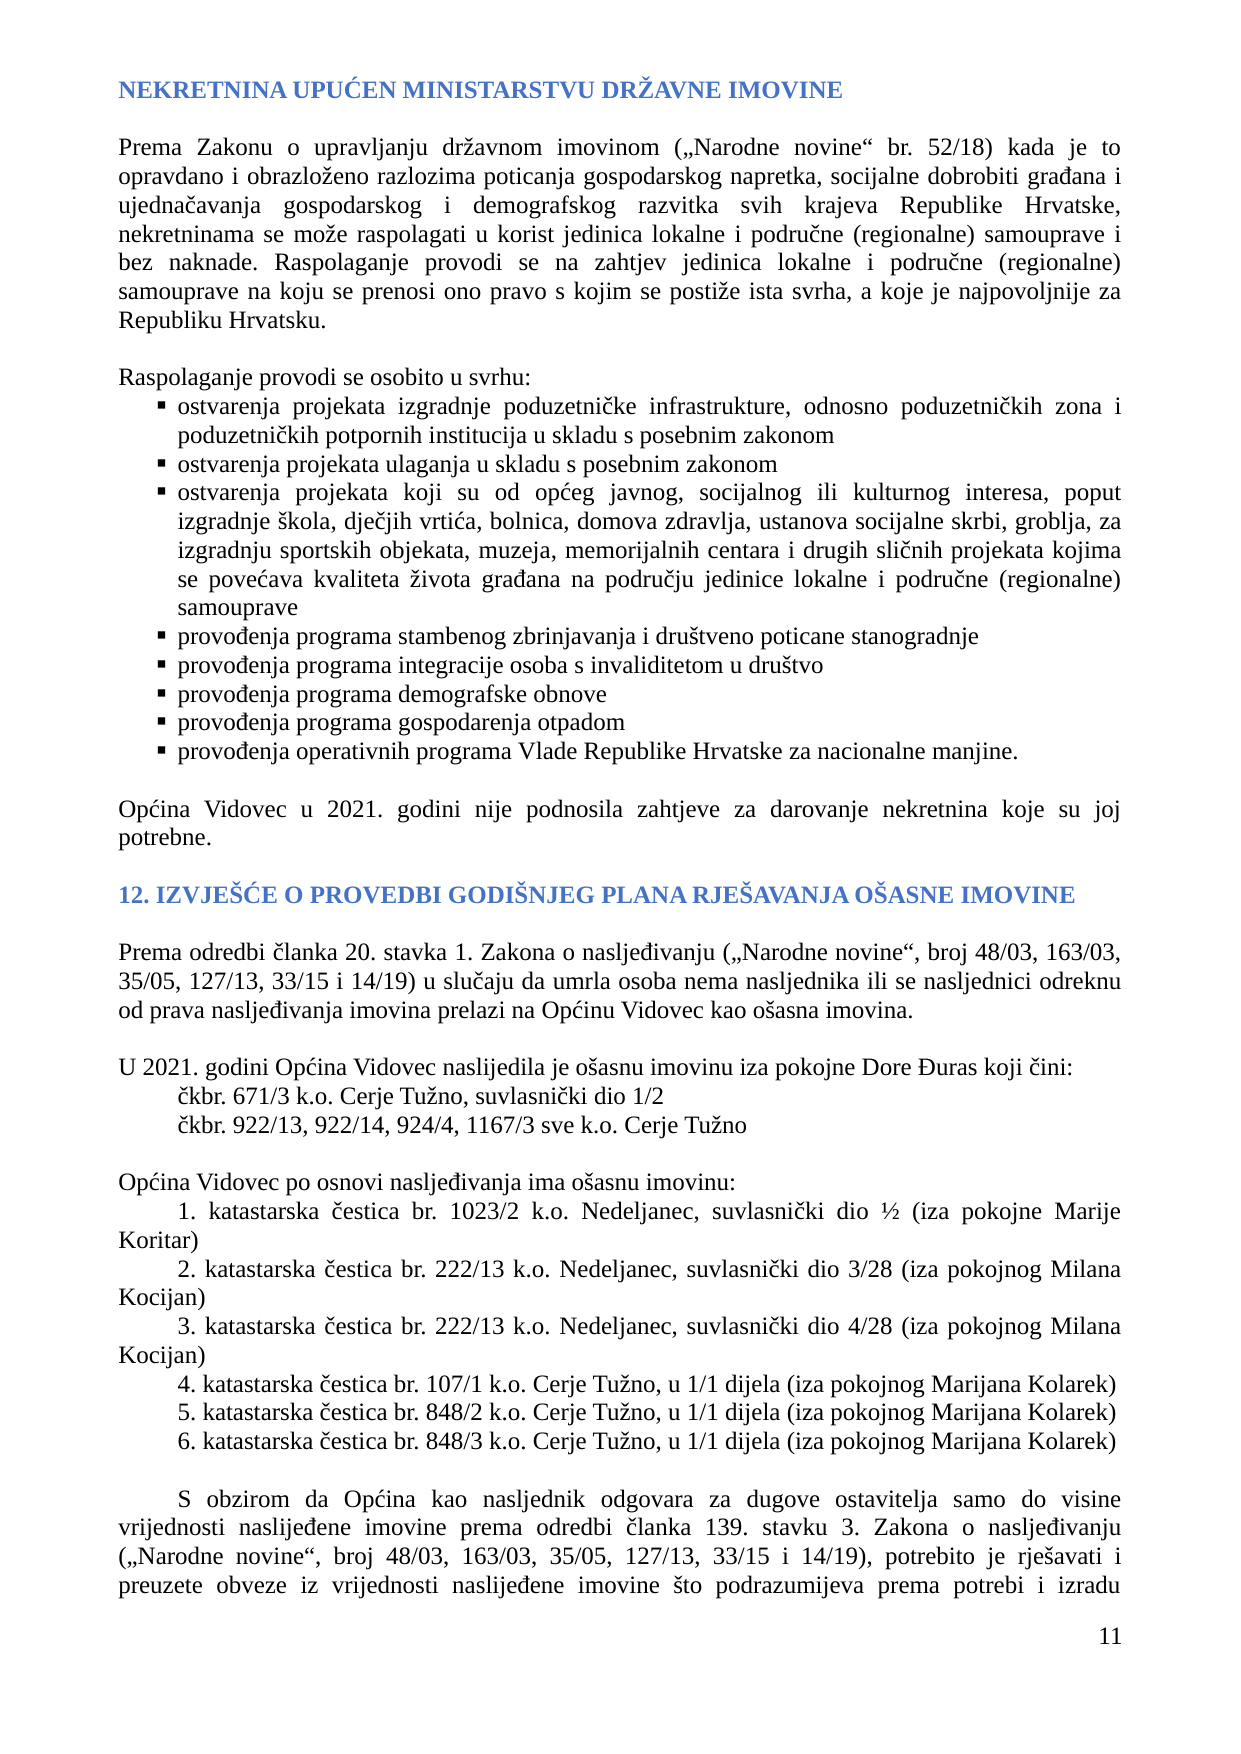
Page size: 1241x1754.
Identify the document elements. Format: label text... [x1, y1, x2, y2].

list ostvarenja projekata izgradnje poduzetničke infrastrukture, odnosno poduzetničkih zona i poduzetničkih potpornih institucija u skladu s posebnim zakonom [156, 391, 1122, 449]
text 1. katastarska čestica br. 1023/2 k.o. Nedeljanec, suvlasnički dio ½ (iza pokojne Marije Koritar) [118, 1196, 1122, 1254]
text Prema odredbi članka 20. stavka 1. Zakona o nasljeđivanju („Narodne novine“, broj 48/03, 163/03, 35/05, 127/13, 33/15 i 14/19) u slučaju da umrla osoba nema nasljednika ili se nasljednici odreknu od prava nasljeđivanja imovina prelazi na Općinu Vidovec kao ošasna imovina. [118, 937, 1122, 1024]
text S obzirom da Općina kao nasljednik odgovara za dugove ostavitelja samo do visine vrijednosti naslijeđene imovine prema odredbi članka 139. stavku 3. Zakona o nasljeđivanju („Narodne novine“, broj 48/03, 163/03, 35/05, 127/13, 33/15 i 14/19), potrebito je rješavati i preuzete obveze iz vrijednosti naslijeđene imovine što podrazumijeva prema potrebi i izradu [118, 1484, 1122, 1599]
list provođenja programa gospodarenja otpadom [156, 707, 1122, 736]
text čkbr. 671/3 k.o. Cerje Tužno, suvlasnički dio 1/2 [118, 1081, 1122, 1110]
text 4. katastarska čestica br. 107/1 k.o. Cerje Tužno, u 1/1 dijela (iza pokojnog Marijana Kolarek) [118, 1369, 1122, 1397]
text 3. katastarska čestica br. 222/13 k.o. Nedeljanec, suvlasnički dio 4/28 (iza pokojnog Milana Kocijan) [118, 1311, 1122, 1369]
text Raspolaganje provodi se osobito u svrhu: [118, 362, 1122, 391]
text Općina Vidovec po osnovi nasljeđivanja ima ošasnu imovinu: [118, 1167, 1122, 1196]
text NEKRETNINA UPUĆEN MINISTARSTVU DRŽAVNE IMOVINE [118, 75, 1122, 104]
list ostvarenja projekata koji su od općeg javnog, socijalnog ili kulturnog interesa, poput izgradnje škola, dječjih vrtića, bolnica, domova zdravlja, ustanova socijalne skrbi, groblja, za izgradnju sportskih objekata, muzeja, memorijalnih centara i drugih sličnih projekata kojima se povećava kvaliteta života građana na području jedinice lokalne i područne (regionalne) samouprave [156, 477, 1122, 621]
text Općina Vidovec u 2021. godini nije podnosila zahtjeve za darovanje nekretnina koje su joj potrebne. [118, 794, 1122, 851]
text 2. katastarska čestica br. 222/13 k.o. Nedeljanec, suvlasnički dio 3/28 (iza pokojnog Milana Kocijan) [118, 1254, 1122, 1311]
list provođenja programa stambenog zbrinjavanja i društveno poticane stanogradnje [156, 621, 1122, 650]
text čkbr. 922/13, 922/14, 924/4, 1167/3 sve k.o. Cerje Tužno [118, 1110, 1122, 1139]
list provođenja programa integracije osoba s invaliditetom u društvo [156, 650, 1122, 679]
text 12. IZVJEŠĆE O PROVEDBI GODIŠNJEG PLANA RJEŠAVANJA OŠASNE IMOVINE [118, 880, 1122, 909]
text 6. katastarska čestica br. 848/3 k.o. Cerje Tužno, u 1/1 dijela (iza pokojnog Marijana Kolarek) [118, 1426, 1122, 1455]
text Prema Zakonu o upravljanju državnom imovinom („Narodne novine“ br. 52/18) kada je to opravdano i obrazloženo razlozima poticanja gospodarskog napretka, socijalne dobrobiti građana i ujednačavanja gospodarskog i demografskog razvitka svih krajeva Republike Hrvatske, nekretninama se može raspolagati u korist jedinica lokalne i područne (regionalne) samouprave i bez naknade. Raspolaganje provodi se na zahtjev jedinica lokalne i područne (regionalne) samouprave na koju se prenosi ono pravo s kojim se postiže ista svrha, a koje je najpovoljnije za Republiku Hrvatsku. [118, 132, 1122, 334]
list ostvarenja projekata ulaganja u skladu s posebnim zakonom [156, 449, 1122, 477]
list provođenja programa demografske obnove [156, 679, 1122, 707]
list provođenja operativnih programa Vlade Republike Hrvatske za nacionalne manjine. [156, 736, 1122, 765]
text U 2021. godini Općina Vidovec naslijedila je ošasnu imovinu iza pokojne Dore Đuras koji čini: [118, 1052, 1122, 1081]
text 5. katastarska čestica br. 848/2 k.o. Cerje Tužno, u 1/1 dijela (iza pokojnog Marijana Kolarek) [118, 1397, 1122, 1426]
